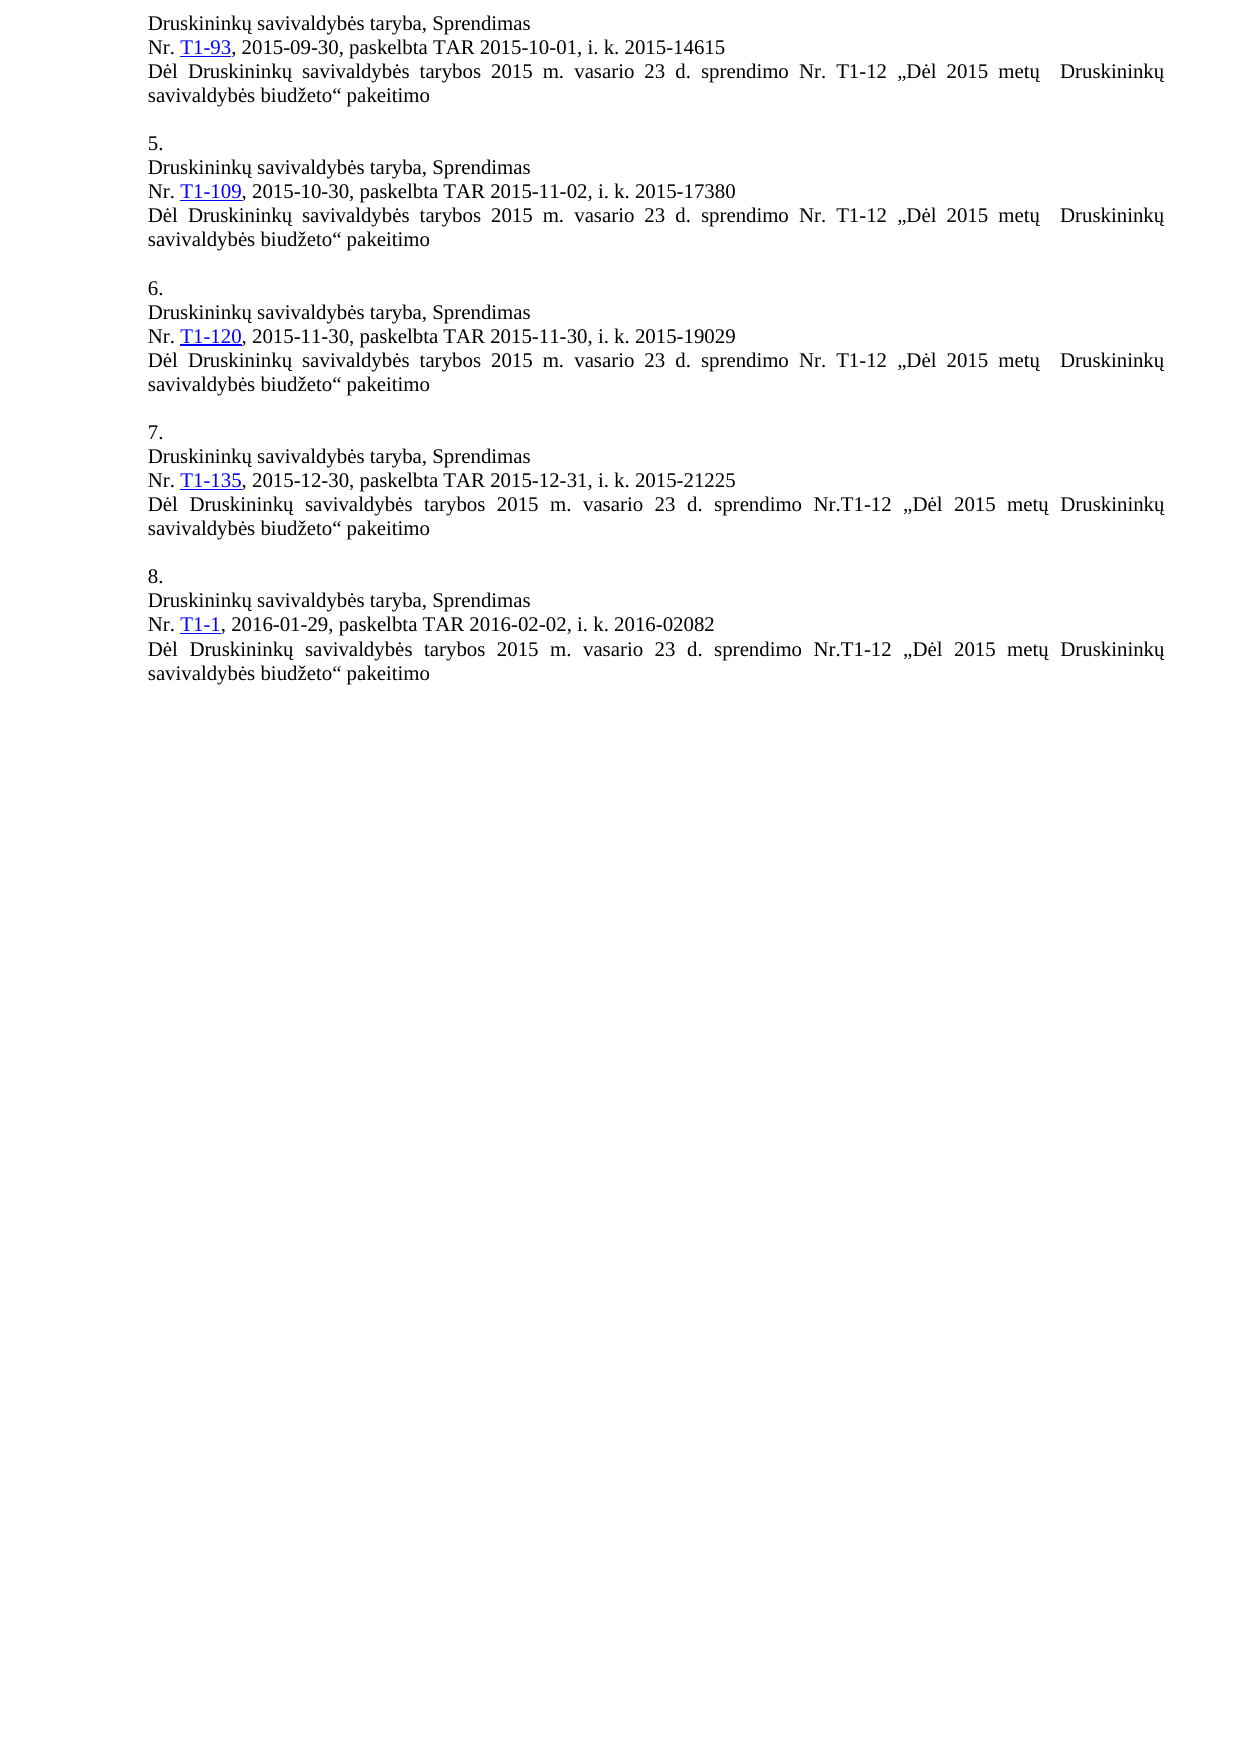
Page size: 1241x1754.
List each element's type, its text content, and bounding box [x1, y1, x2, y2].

text Dėl Druskininkų savivaldybės tarybos 2015 m. vasario 23 d. sprendimo Nr. T1-12 „Dėl 2015 metų Druskininkų savivaldybės biudžeto“ pakeitimo [148, 348, 1167, 396]
text Druskininkų savivaldybės taryba, Sprendimas [148, 299, 1167, 324]
text Nr. T1-135, 2015-12-30, paskelbta TAR 2015-12-31, i. k. 2015-21225 [148, 468, 1167, 492]
text Dėl Druskininkų savivaldybės tarybos 2015 m. vasario 23 d. sprendimo Nr.T1-12 „Dėl 2015 metų Druskininkų savivaldybės biudžeto“ pakeitimo [148, 492, 1167, 540]
text Dėl Druskininkų savivaldybės tarybos 2015 m. vasario 23 d. sprendimo Nr.T1-12 „Dėl 2015 metų Druskininkų savivaldybės biudžeto“ pakeitimo [148, 636, 1167, 684]
text 5. [148, 131, 1167, 155]
text Nr. T1-109, 2015-10-30, paskelbta TAR 2015-11-02, i. k. 2015-17380 [148, 179, 1167, 203]
text Druskininkų savivaldybės taryba, Sprendimas [148, 588, 1167, 612]
text Nr. T1-1, 2016-01-29, paskelbta TAR 2016-02-02, i. k. 2016-02082 [148, 612, 1167, 636]
text 8. [148, 564, 1167, 588]
text Nr. T1-120, 2015-11-30, paskelbta TAR 2015-11-30, i. k. 2015-19029 [148, 324, 1167, 348]
text Druskininkų savivaldybės taryba, Sprendimas [148, 155, 1167, 179]
text Dėl Druskininkų savivaldybės tarybos 2015 m. vasario 23 d. sprendimo Nr. T1-12 „Dėl 2015 metų Druskininkų savivaldybės biudžeto“ pakeitimo [148, 203, 1167, 251]
text Druskininkų savivaldybės taryba, Sprendimas [148, 11, 1167, 35]
text 7. [148, 420, 1167, 444]
text Dėl Druskininkų savivaldybės tarybos 2015 m. vasario 23 d. sprendimo Nr. T1-12 „Dėl 2015 metų Druskininkų savivaldybės biudžeto“ pakeitimo [148, 59, 1167, 107]
text 6. [148, 276, 1167, 299]
text Druskininkų savivaldybės taryba, Sprendimas [148, 444, 1167, 468]
text Nr. T1-93, 2015-09-30, paskelbta TAR 2015-10-01, i. k. 2015-14615 [148, 35, 1167, 59]
